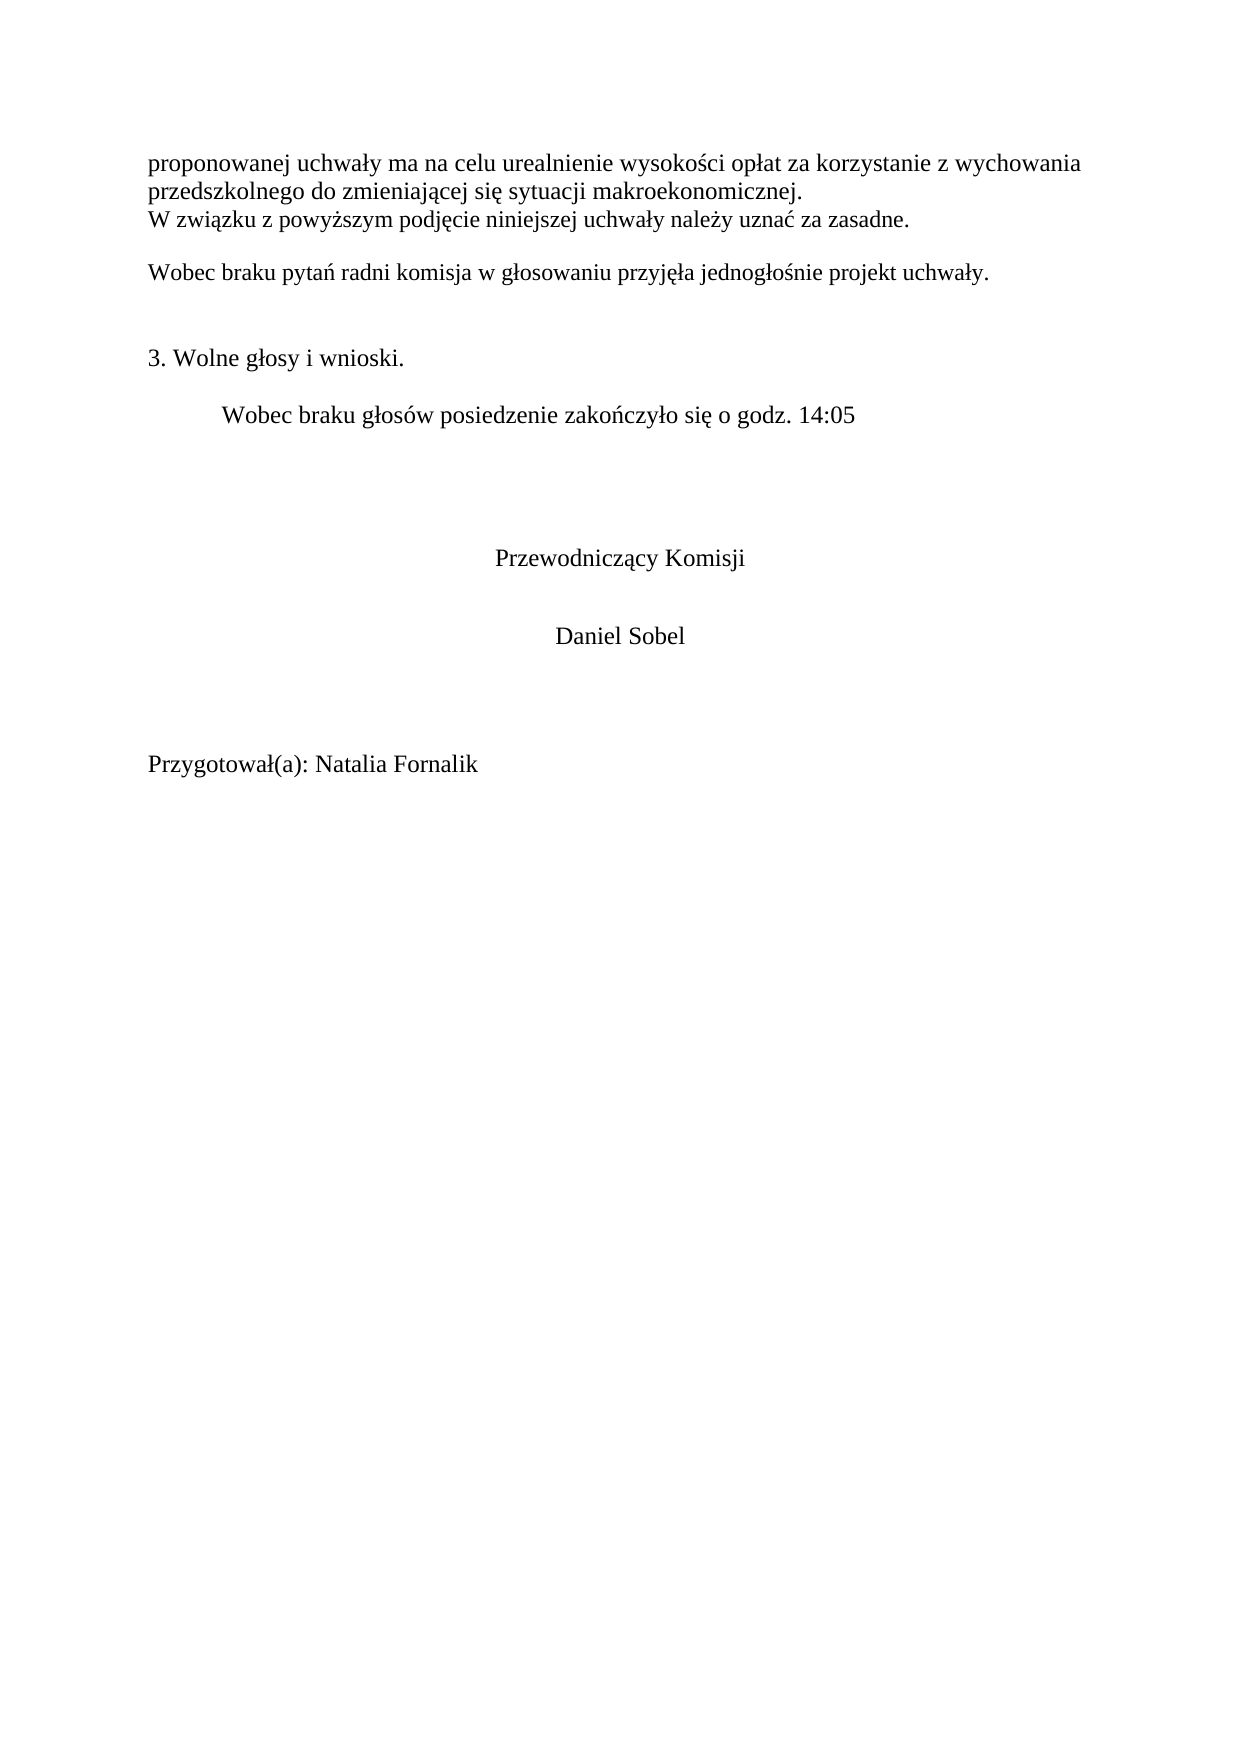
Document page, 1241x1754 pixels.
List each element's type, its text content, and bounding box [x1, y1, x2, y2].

text W związku z powyższym podjęcie niniejszej uchwały należy uznać za zasadne. [148, 205, 1093, 233]
text Przygotował(a): Natalia Fornalik [148, 720, 1093, 778]
text Wobec braku pytań radni komisja w głosowaniu przyjęła jednogłośnie projekt uchwały. 3. Wolne głosy i wnioski. Wobec braku głosów posiedzenie zakończyło się o godz. 14:05 [148, 258, 1093, 458]
text proponowanej uchwały ma na celu urealnienie wysokości opłat za korzystanie z wychowania przedszkolnego do zmieniającej się sytuacji makroekonomicznej. [148, 148, 1093, 205]
text Przewodniczący Komisji [148, 543, 1093, 572]
text Daniel Sobel [148, 592, 1093, 650]
